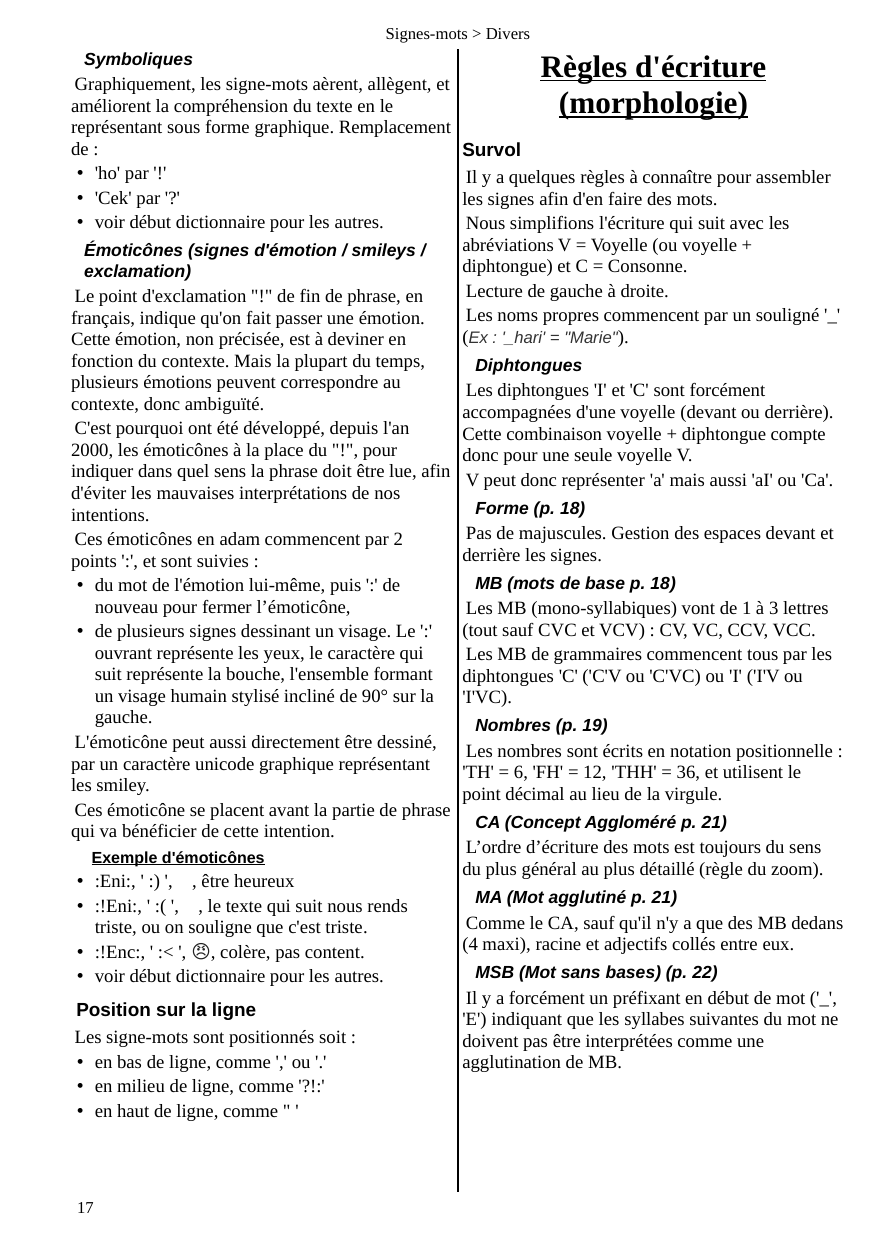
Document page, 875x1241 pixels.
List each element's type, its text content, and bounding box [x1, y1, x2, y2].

text Nous simplifions l'écriture qui suit avec les abréviations V = Voyelle (ou voyelle + diphtongue) et C = Consonne. [462, 212, 844, 277]
list 'ho' par '!' [77, 162, 453, 184]
text Pas de majuscules. Gestion des espaces devant et derrière les signes. [462, 522, 844, 565]
subtitle Émoticônes (signes d'émotion / smileys / exclamation) [84, 240, 453, 281]
list en haut de ligne, comme " ' [77, 1099, 453, 1121]
list voir début dictionnaire pour les autres. [77, 211, 453, 233]
subtitle Règles d'écriture (morphologie) [462, 49, 844, 121]
subtitle Position sur la ligne [71, 998, 453, 1020]
list 'Cek' par '?' [77, 187, 453, 208]
text Les MB de grammaires commencent tous par les diphtongues 'C' ('C'V ou 'C'VC) ou 'I' ('I'V ou 'I'VC). [462, 643, 844, 708]
subtitle MB (mots de base p. 18) [475, 573, 844, 593]
text Il y a forcément un préfixant en début de mot ('_', 'E') indiquant que les syllabes suivantes du mot ne doivent pas être interprétées comme une agglutination de MB. [462, 987, 844, 1073]
list :Eni:, ' :) ', 🙂, être heureux [77, 870, 453, 892]
subtitle Symboliques [84, 49, 453, 69]
text Comme le CA, sauf qu'il n'y a que des MB dedans (4 maxi), racine et adjectifs collés entre eux. [462, 912, 844, 955]
text Les signe-mots sont positionnés soit : [71, 1026, 453, 1048]
text Ces émoticônes en adam commencent par 2 points ':', et sont suivies : [71, 528, 453, 571]
text Les MB (mono-syllabiques) vont de 1 à 3 lettres (tout sauf CVC et VCV) : CV, VC, CCV, VCC. [462, 597, 844, 640]
text Lecture de gauche à droite. [462, 280, 844, 301]
subtitle Exemple d'émoticônes [91, 848, 453, 866]
list en bas de ligne, comme ',' ou '.' [77, 1051, 453, 1072]
subtitle Nombres (p. 19) [475, 715, 844, 736]
subtitle Survol [462, 138, 844, 160]
text Ces émoticône se placent avant la partie de phrase qui va bénéficier de cette intention. [71, 798, 453, 842]
text C'est pourquoi ont été développé, depuis l'an 2000, les émoticônes à la place du "!", pour indiquer dans quel sens la phrase doit être lue, afin d'éviter les mauvaises interprétations de nos intentions. [71, 417, 453, 525]
list de plusieurs signes dessinant un visage. Le ':' ouvrant représente les yeux, le caractère qui suit représente la bouche, l'ensemble formant un visage humain stylisé incliné de 90° sur la gauche. [77, 620, 453, 728]
text Il y a quelques règles à connaître pour assembler les signes afin d'en faire des mots. [462, 166, 844, 209]
text Le point d'exclamation "!" de fin de phrase, en français, indique qu'on fait passer une émotion. Cette émotion, non précisée, est à deviner en fonction du contexte. Mais la plupart du temps, plusieurs émotions peuvent correspondre au contexte, donc ambiguïté. [71, 285, 453, 414]
subtitle CA (Concept Aggloméré p. 20) [475, 812, 844, 832]
text L’ordre d’écriture des mots est toujours du sens du plus général au plus détaillé (règle du zoom). [462, 836, 844, 879]
subtitle MA (Mot agglutiné p. 21) [475, 887, 844, 907]
text Les diphtongues 'I' et 'C' sont forcément accompagnées d'une voyelle (devant ou derrière). Cette combinaison voyelle + diphtongue compte donc pour une seule voyelle V. [462, 379, 844, 466]
list voir début dictionnaire pour les autres. [77, 965, 453, 987]
list en milieu de ligne, comme '?!:' [77, 1075, 453, 1097]
text Les noms propres commencent par un souligné '_' (Ex : '_hari' = "Marie"). [462, 304, 844, 347]
list :!Eni:, ' :( ', 🙁, le texte qui suit nous rends triste, ou on souligne que c'est triste. [77, 894, 453, 938]
subtitle Diphtongues [475, 355, 844, 375]
text V peut donc représenter 'a' mais aussi 'aI' ou 'Ca'. [462, 468, 844, 490]
list du mot de l'émotion lui-même, puis ':' de nouveau pour fermer l’émoticône, [77, 574, 453, 617]
text Les nombres sont écrits en notation positionnelle : 'TH' = 6, 'FH' = 12, 'THH' = 36, et utilisent le point décimal au lieu de la virgule. [462, 740, 844, 804]
subtitle Forme (p. 17) [475, 498, 844, 518]
subtitle MSB (Mot sans bases) (p. 22) [475, 962, 844, 982]
text Graphiquement, les signe-mots aèrent, allègent, et améliorent la compréhension du texte en le représentant sous forme graphique. Remplacement de : [71, 73, 453, 159]
text L'émoticône peut aussi directement être dessiné, par un caractère unicode graphique représentant les smiley. [71, 731, 453, 796]
list :!Enc:, ' :< ', 😠, colère, pas content. [77, 941, 453, 962]
